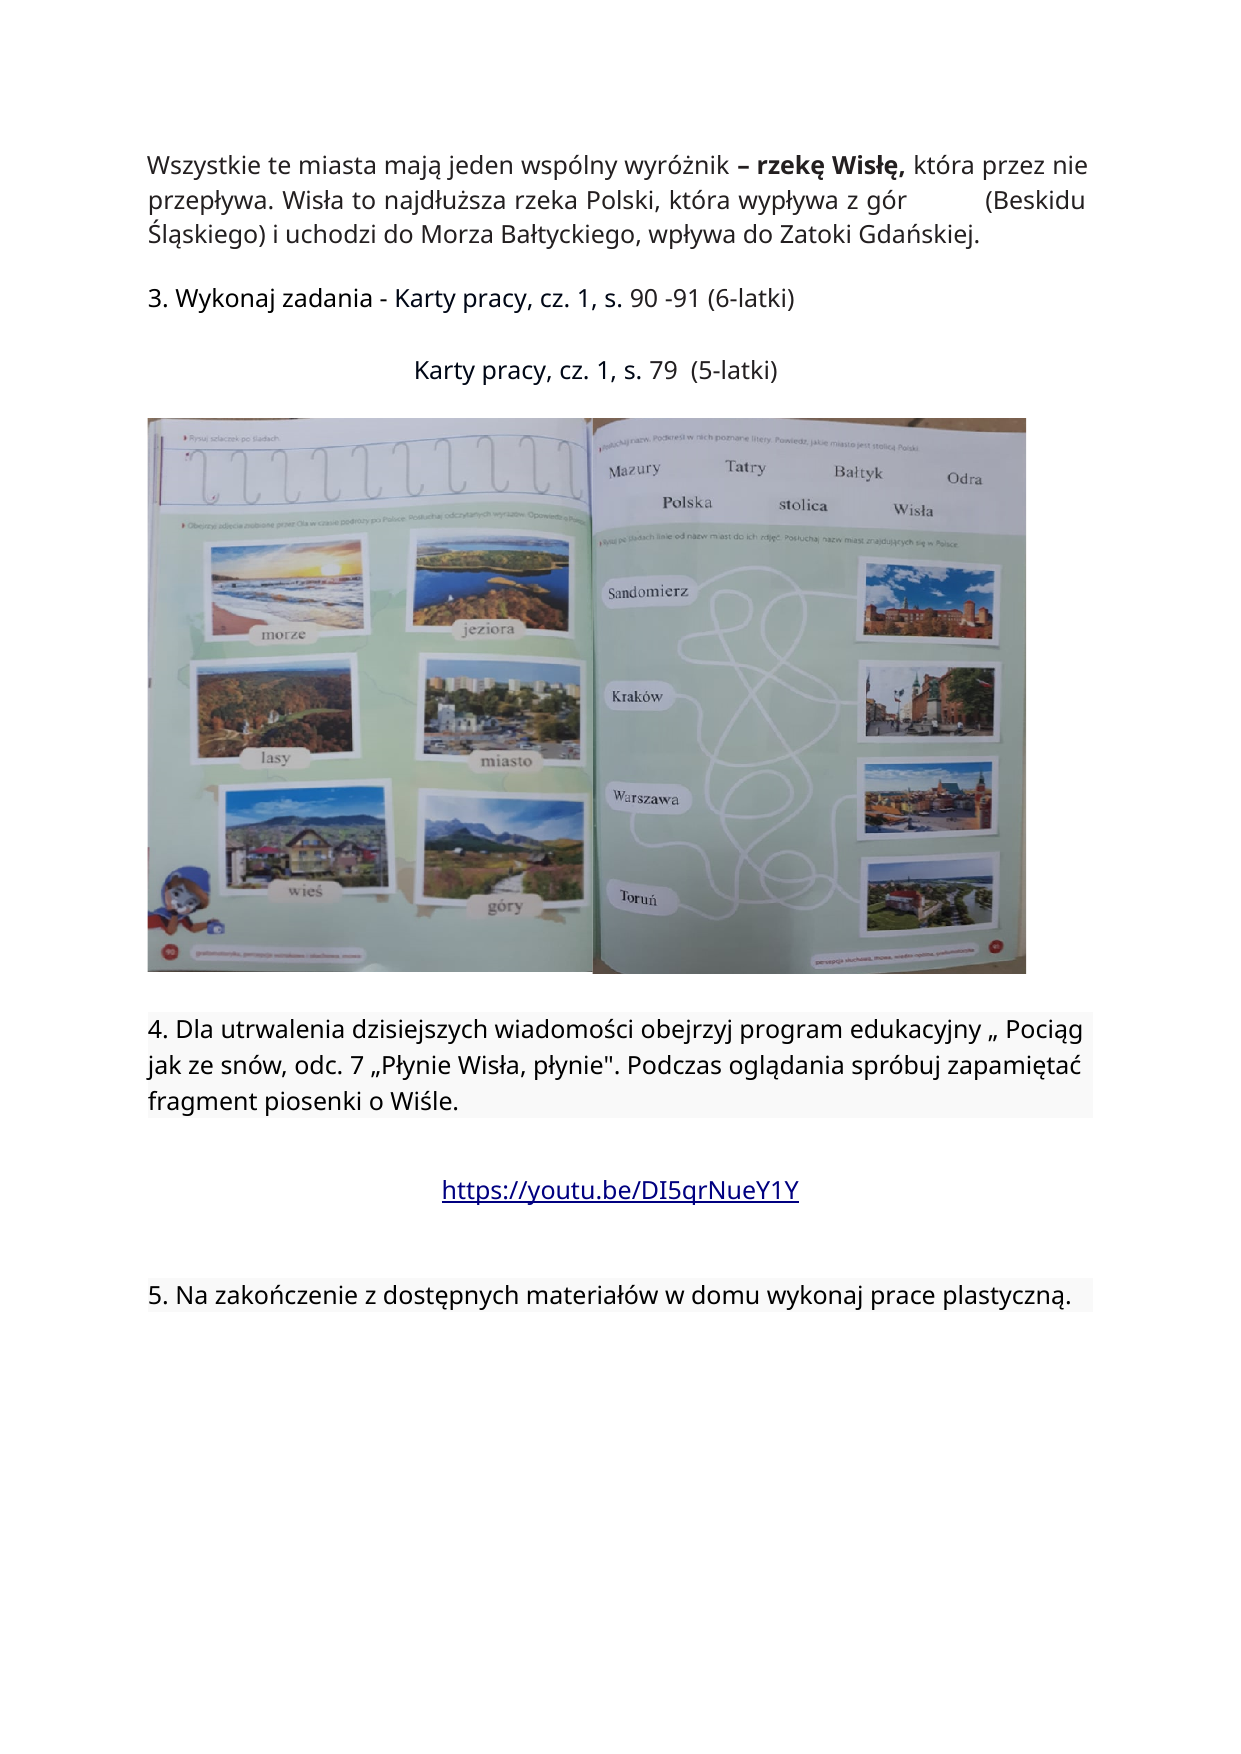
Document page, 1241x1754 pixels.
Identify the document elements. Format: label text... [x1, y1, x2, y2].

text Wszystkie te miasta mają jeden wspólny wyróżnik – rzekę Wisłę, która przez nie przepływa. Wisła to najdłuższa rzeka Polski, która wypływa z gór (Beskidu Śląskiego) i uchodzi do Morza Bałtyckiego, wpływa do Zatoki Gdańskiej. [147, 148, 1088, 251]
subtitle 4. Dla utrwalenia dzisiejszych wiadomości obejrzyj program edukacyjny „ Pociąg jak ze snów, odc. 7 „Płynie Wisła, płynie". Podczas oglądania spróbuj zapamiętać fragment piosenki o Wiśle. [148, 1012, 1093, 1118]
text Karty pracy, cz. 1, s. 79 (5-latki) [148, 353, 1088, 387]
text 3. Wykonaj zadania - Karty pracy, cz. 1, s. 90 -91 (6-latki) [148, 281, 1088, 315]
text https://youtu.be/DI5qrNueY1Y [148, 1172, 1093, 1206]
subtitle 5. Na zakończenie z dostępnych materiałów w domu wykonaj prace plastyczną. [148, 1278, 1093, 1312]
